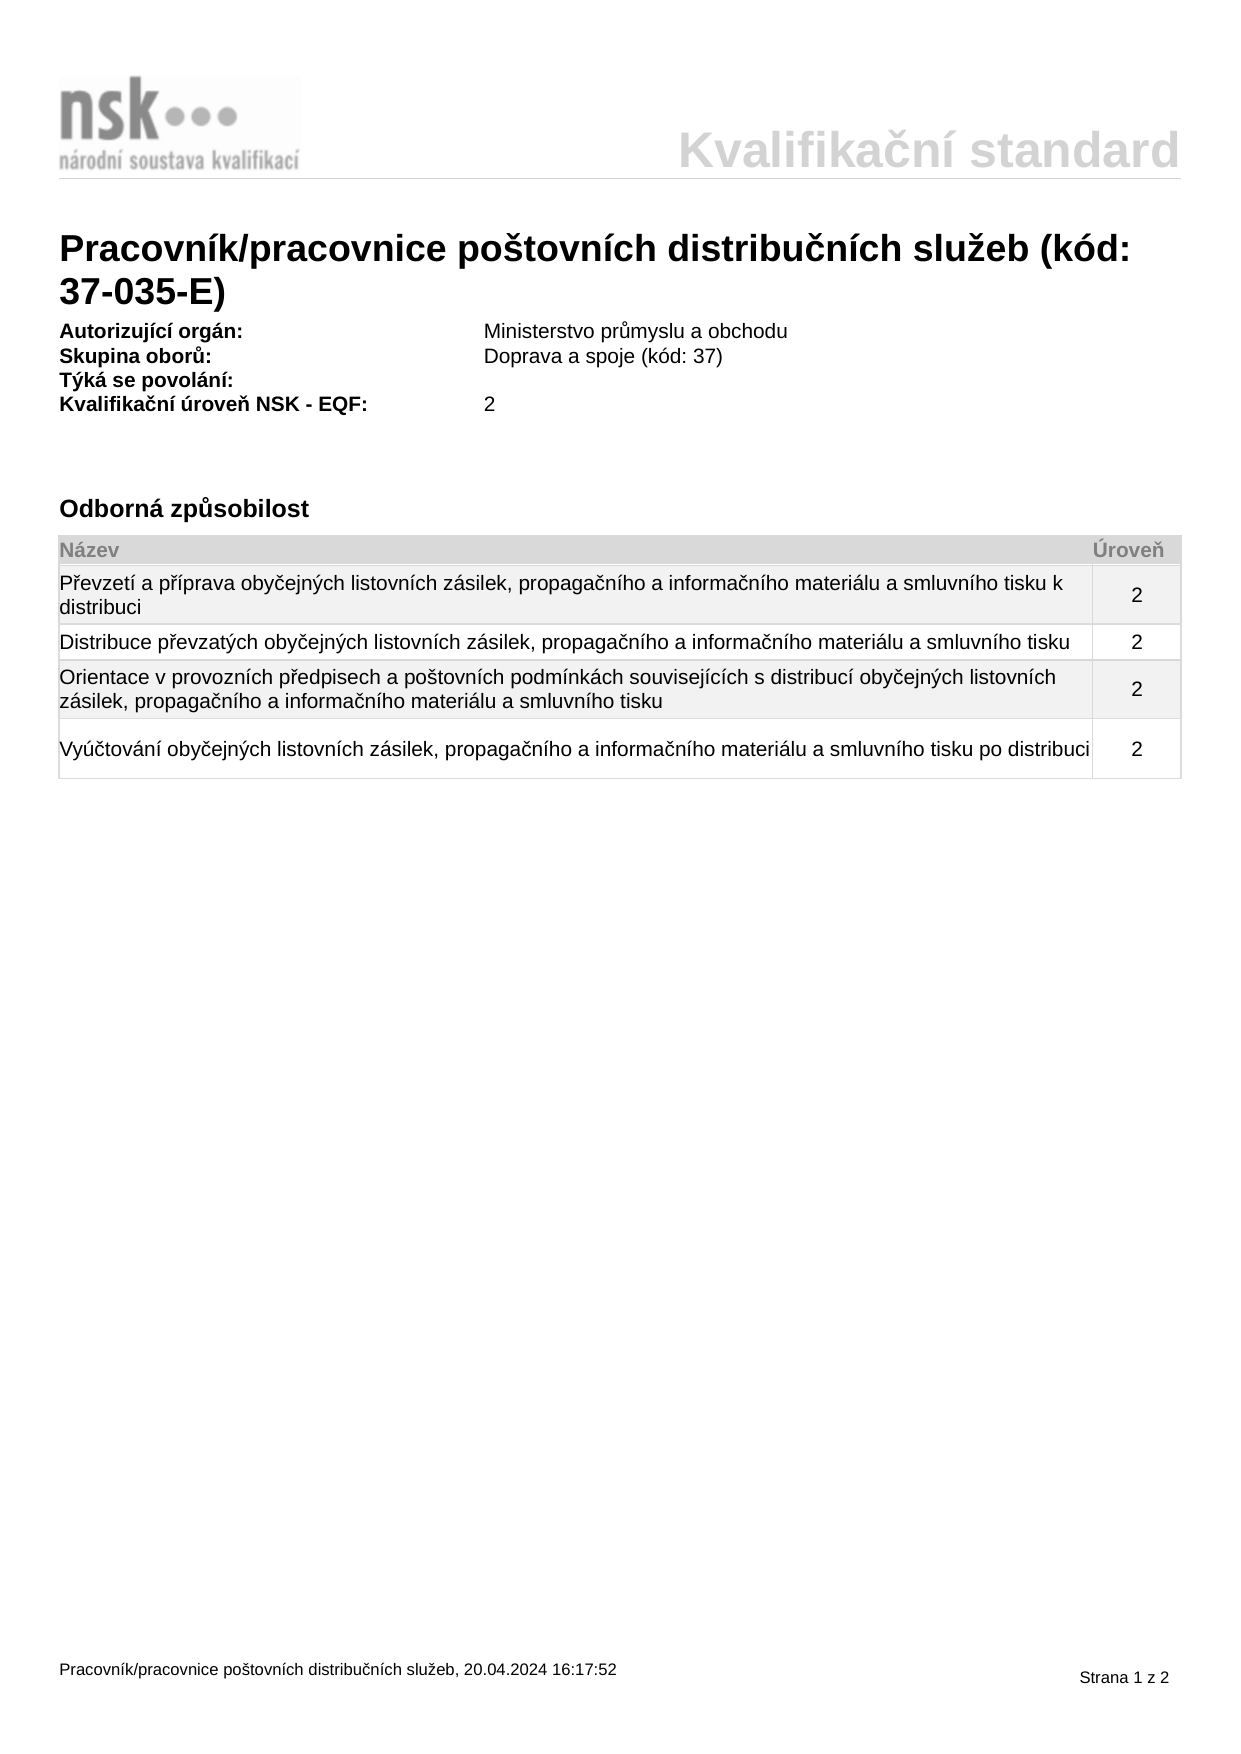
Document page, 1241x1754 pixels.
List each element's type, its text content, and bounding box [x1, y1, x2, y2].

table_cell Vyúčtování obyčejných listovních zásilek, propagačního a informačního materiálu a smluvního tisku po distribuci [60, 719, 1092, 778]
table_cell Strana 1 z 2 [862, 1660, 1169, 1696]
table_cell Kvalifikační úroveň NSK - EQF: [59, 392, 483, 416]
table_cell [862, 418, 1093, 488]
table_cell [484, 313, 620, 319]
picture [58, 59, 621, 172]
table_cell [862, 523, 1093, 534]
table_cell [484, 172, 620, 178]
table_cell Doprava a spoje (kód: 37) [484, 344, 1181, 368]
table_cell Pracovník/pracovnice poštovních distribučních služeb, 20.04.2024 16:17:52 [59, 1660, 862, 1696]
table_cell [1093, 1078, 1169, 1369]
table_cell [1169, 1078, 1181, 1369]
table_cell [59, 172, 483, 178]
table_cell [484, 418, 620, 488]
table_header Kvalifikační standard [626, 59, 1181, 178]
table_cell [626, 1369, 862, 1660]
table_cell [59, 313, 483, 319]
table_cell 2 [1093, 625, 1180, 659]
table_cell [484, 1078, 620, 1369]
table_cell 2 [1093, 719, 1180, 778]
table_cell [59, 418, 483, 488]
table_cell [484, 779, 620, 1078]
table_cell [1169, 368, 1181, 392]
table_cell [1169, 1660, 1181, 1696]
table_cell [1169, 1369, 1181, 1660]
table_cell [1169, 523, 1181, 534]
table_cell [484, 1369, 620, 1660]
table_cell [59, 179, 1181, 196]
table_cell [862, 368, 1093, 392]
table_cell Distribuce převzatých obyčejných listovních zásilek, propagačního a informačního materiálu a smluvního tisku [60, 625, 1092, 659]
table_cell [626, 313, 862, 319]
table_cell Úroveň [1093, 536, 1180, 564]
table_cell [59, 196, 483, 224]
table_cell [1169, 779, 1181, 1078]
table_cell [620, 196, 626, 224]
table_cell [626, 196, 862, 224]
table_cell [626, 1078, 862, 1369]
table_cell [484, 523, 620, 534]
table_cell Pracovník/pracovnice poštovních distribučních služeb (kód: 37-035-E) [59, 224, 1181, 313]
table_cell [59, 523, 483, 534]
table_cell [1169, 313, 1181, 319]
table_cell Skupina oborů: [59, 344, 483, 368]
table_cell 2 [484, 392, 1181, 417]
table_cell [1169, 418, 1181, 488]
table_cell [626, 368, 862, 392]
table_cell [59, 1369, 483, 1660]
table_cell Název [60, 536, 1092, 564]
table_cell [1169, 196, 1181, 224]
table_cell [620, 523, 626, 534]
table_cell [620, 418, 626, 488]
table_cell [862, 1369, 1093, 1660]
table_cell [1093, 779, 1169, 1078]
table_cell [620, 1078, 626, 1369]
table_cell 2 [1093, 566, 1180, 623]
table_header [621, 59, 626, 172]
table_cell [1093, 523, 1169, 534]
table_cell [862, 196, 1093, 224]
table_cell 2 [1093, 661, 1180, 718]
table_cell [1093, 196, 1169, 224]
table_cell [862, 1078, 1093, 1369]
table_cell Převzetí a příprava obyčejných listovních zásilek, propagačního a informačního materiálu a smluvního tisku k distribuci [60, 566, 1092, 623]
table_cell Autorizující orgán: [59, 319, 483, 343]
table_cell [862, 779, 1093, 1078]
table_cell [862, 313, 1093, 319]
table_cell [1093, 1369, 1169, 1660]
table_cell [1093, 368, 1169, 392]
table_cell Ministerstvo průmyslu a obchodu [484, 319, 1181, 344]
table_cell [620, 779, 626, 1078]
table_cell Odborná způsobilost [59, 488, 1181, 522]
table_cell [620, 368, 626, 392]
table_cell Orientace v provozních předpisech a poštovních podmínkách souvisejících s distribucí obyčejných listovních zásilek, propagačního a informačního materiálu a smluvního tisku [60, 661, 1092, 718]
table_cell [620, 1369, 626, 1660]
table_cell [59, 779, 483, 1078]
table_cell [626, 779, 862, 1078]
table_cell [626, 523, 862, 534]
table_cell [484, 368, 620, 392]
table_cell [1093, 313, 1169, 319]
table_cell [1093, 418, 1169, 488]
table_cell [626, 418, 862, 488]
table_cell [484, 196, 620, 224]
table_cell [59, 1078, 483, 1369]
table_cell Týká se povolání: [59, 368, 483, 392]
